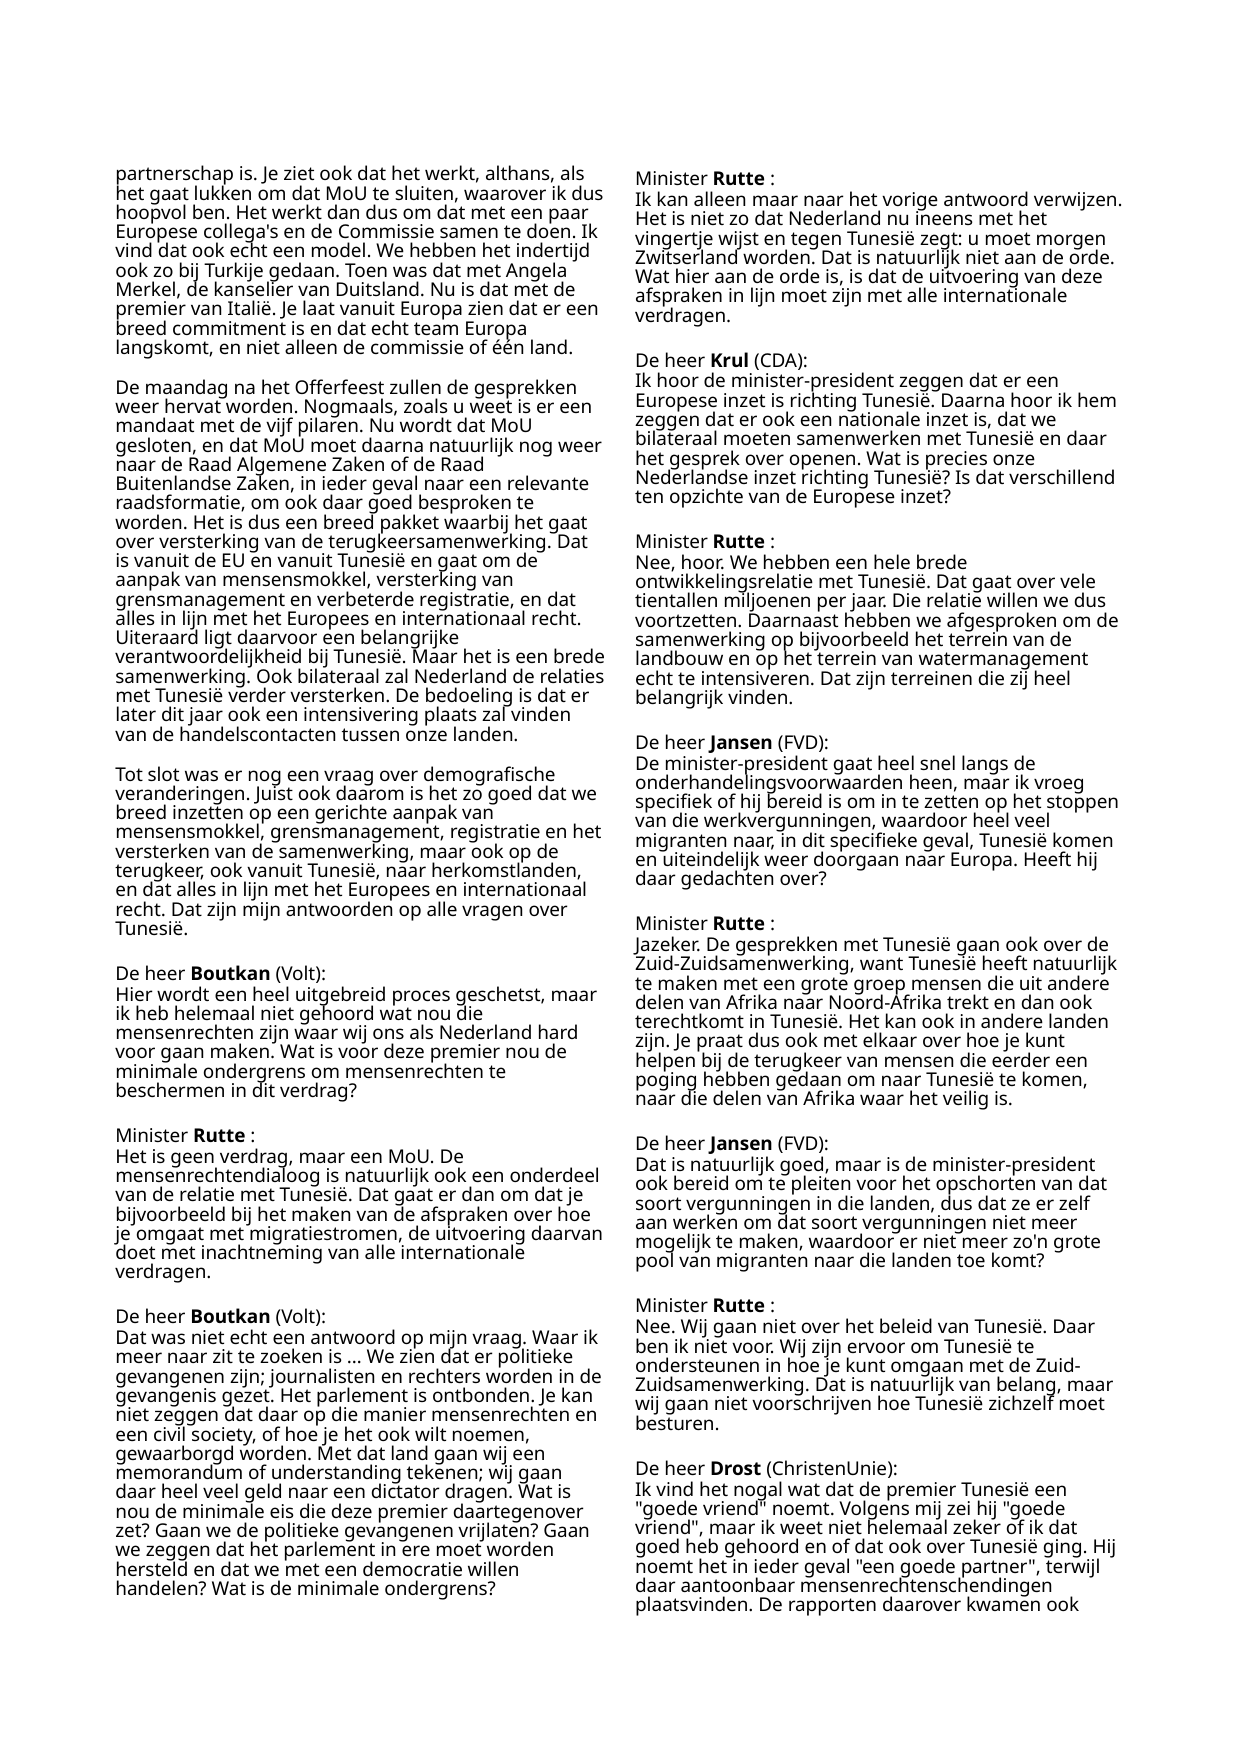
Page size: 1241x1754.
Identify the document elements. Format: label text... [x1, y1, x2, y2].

text De heer Boutkan (Volt): [115, 960, 605, 986]
text De heer Drost (ChristenUnie): [635, 1455, 1125, 1481]
text Minister Rutte : [635, 528, 1125, 554]
text Minister Rutte : [635, 910, 1125, 936]
text Dat is natuurlijk goed, maar is de minister-president ook bereid om te pleiten voor het opschorten van dat soort vergunningen in die landen, dus dat ze er zelf aan werken om dat soort vergunningen niet meer mogelijk te maken, waardoor er niet meer zo'n grote pool van migranten naar die landen toe komt? [635, 1156, 1125, 1272]
text De heer Jansen (FVD): [635, 729, 1125, 755]
text De heer Jansen (FVD): [635, 1130, 1125, 1156]
text Tot slot was er nog een vraag over demografische veranderingen. Juist ook daarom is het zo goed dat we breed inzetten op een gerichte aanpak van mensensmokkel, grensmanagement, registratie en het versterken van de samenwerking, maar ook op de terugkeer, ook vanuit Tunesië, naar herkomstlanden, en dat alles in lijn met het Europees en internationaal recht. Dat zijn mijn antwoorden op alle vragen over Tunesië. [115, 766, 605, 939]
text Het is geen verdrag, maar een MoU. De mensenrechtendialoog is natuurlijk ook een onderdeel van de relatie met Tunesië. Dat gaat er dan om dat je bijvoorbeeld bij het maken van de afspraken over hoe je omgaat met migratiestromen, de uitvoering daarvan doet met inachtneming van alle internationale verdragen. [115, 1148, 605, 1283]
text Minister Rutte : [635, 165, 1125, 191]
text De heer Krul (CDA): [635, 347, 1125, 372]
text partnerschap is. Je ziet ook dat het werkt, althans, als het gaat lukken om dat MoU te sluiten, waarover ik dus hoopvol ben. Het werkt dan dus om dat met een paar Europese collega's en de Commissie samen te doen. Ik vind dat ook echt een model. We hebben het indertijd ook zo bij Turkije gedaan. Toen was dat met Angela Merkel, de kanselier van Duitsland. Nu is dat met de premier van Italië. Je laat vanuit Europa zien dat er een breed commitment is en dat echt team Europa langskomt, en niet alleen de commissie of één land. [115, 165, 605, 358]
text De maandag na het Offerfeest zullen de gesprekken weer hervat worden. Nogmaals, zoals u weet is er een mandaat met de vijf pilaren. Nu wordt dat MoU gesloten, en dat MoU moet daarna natuurlijk nog weer naar de Raad Algemene Zaken of de Raad Buitenlandse Zaken, in ieder geval naar een relevante raadsformatie, om ook daar goed besproken te worden. Het is dus een breed pakket waarbij het gaat over versterking van de terugkeersamenwerking. Dat is vanuit de EU en vanuit Tunesië en gaat om de aanpak van mensensmokkel, versterking van grensmanagement en verbeterde registratie, en dat alles in lijn met het Europees en internationaal recht. Uiteraard ligt daarvoor een belangrijke verantwoordelijkheid bij Tunesië. Maar het is een brede samenwerking. Ook bilateraal zal Nederland de relaties met Tunesië verder versterken. De bedoeling is dat er later dit jaar ook een intensivering plaats zal vinden van de handelscontacten tussen onze landen. [115, 379, 605, 745]
text Minister Rutte : [635, 1293, 1125, 1318]
text Jazeker. De gesprekken met Tunesië gaan ook over de Zuid-Zuidsamenwerking, want Tunesië heeft natuurlijk te maken met een grote groep mensen die uit andere delen van Afrika naar Noord-Afrika trekt en dan ook terechtkomt in Tunesië. Het kan ook in andere landen zijn. Je praat dus ook met elkaar over hoe je kunt helpen bij de terugkeer van mensen die eerder een poging hebben gedaan om naar Tunesië te komen, naar die delen van Afrika waar het veilig is. [635, 936, 1125, 1109]
text Ik hoor de minister-president zeggen dat er een Europese inzet is richting Tunesië. Daarna hoor ik hem zeggen dat er ook een nationale inzet is, dat we bilateraal moeten samenwerken met Tunesië en daar het gesprek over openen. Wat is precies onze Nederlandse inzet richting Tunesië? Is dat verschillend ten opzichte van de Europese inzet? [635, 372, 1125, 507]
text Ik kan alleen maar naar het vorige antwoord verwijzen. Het is niet zo dat Nederland nu ineens met het vingertje wijst en tegen Tunesië zegt: u moet morgen Zwitserland worden. Dat is natuurlijk niet aan de orde. Wat hier aan de orde is, is dat de uitvoering van deze afspraken in lijn moet zijn met alle internationale verdragen. [635, 191, 1125, 326]
text De heer Boutkan (Volt): [115, 1303, 605, 1329]
text Ik vind het nogal wat dat de premier Tunesië een "goede vriend" noemt. Volgens mij zei hij "goede vriend", maar ik weet niet helemaal zeker of ik dat goed heb gehoord en of dat ook over Tunesië ging. Hij noemt het in ieder geval "een goede partner", terwijl daar aantoonbaar mensenrechtenschendingen plaatsvinden. De rapporten daarover kwamen ook [635, 1481, 1125, 1615]
text Nee, hoor. We hebben een hele brede ontwikkelingsrelatie met Tunesië. Dat gaat over vele tientallen miljoenen per jaar. Die relatie willen we dus voortzetten. Daarnaast hebben we afgesproken om de samenwerking op bijvoorbeeld het terrein van de landbouw en op het terrein van watermanagement echt te intensiveren. Dat zijn terreinen die zij heel belangrijk vinden. [635, 554, 1125, 708]
text Nee. Wij gaan niet over het beleid van Tunesië. Daar ben ik niet voor. Wij zijn ervoor om Tunesië te ondersteunen in hoe je kunt omgaan met de Zuid-Zuidsamenwerking. Dat is natuurlijk van belang, maar wij gaan niet voorschrijven hoe Tunesië zichzelf moet besturen. [635, 1318, 1125, 1434]
text De minister-president gaat heel snel langs de onderhandelingsvoorwaarden heen, maar ik vroeg specifiek of hij bereid is om in te zetten op het stoppen van die werkvergunningen, waardoor heel veel migranten naar, in dit specifieke geval, Tunesië komen en uiteindelijk weer doorgaan naar Europa. Heeft hij daar gedachten over? [635, 755, 1125, 889]
text Dat was niet echt een antwoord op mijn vraag. Waar ik meer naar zit te zoeken is … We zien dat er politieke gevangenen zijn; journalisten en rechters worden in de gevangenis gezet. Het parlement is ontbonden. Je kan niet zeggen dat daar op die manier mensenrechten en een civil society, of hoe je het ook wilt noemen, gewaarborgd worden. Met dat land gaan wij een memorandum of understanding tekenen; wij gaan daar heel veel geld naar een dictator dragen. Wat is nou de minimale eis die deze premier daartegenover zet? Gaan we de politieke gevangenen vrijlaten? Gaan we zeggen dat het parlement in ere moet worden hersteld en dat we met een democratie willen handelen? Wat is de minimale ondergrens? [115, 1329, 605, 1599]
text Minister Rutte : [115, 1122, 605, 1148]
text Hier wordt een heel uitgebreid proces geschetst, maar ik heb helemaal niet gehoord wat nou die mensenrechten zijn waar wij ons als Nederland hard voor gaan maken. Wat is voor deze premier nou de minimale ondergrens om mensenrechten te beschermen in dit verdrag? [115, 986, 605, 1101]
